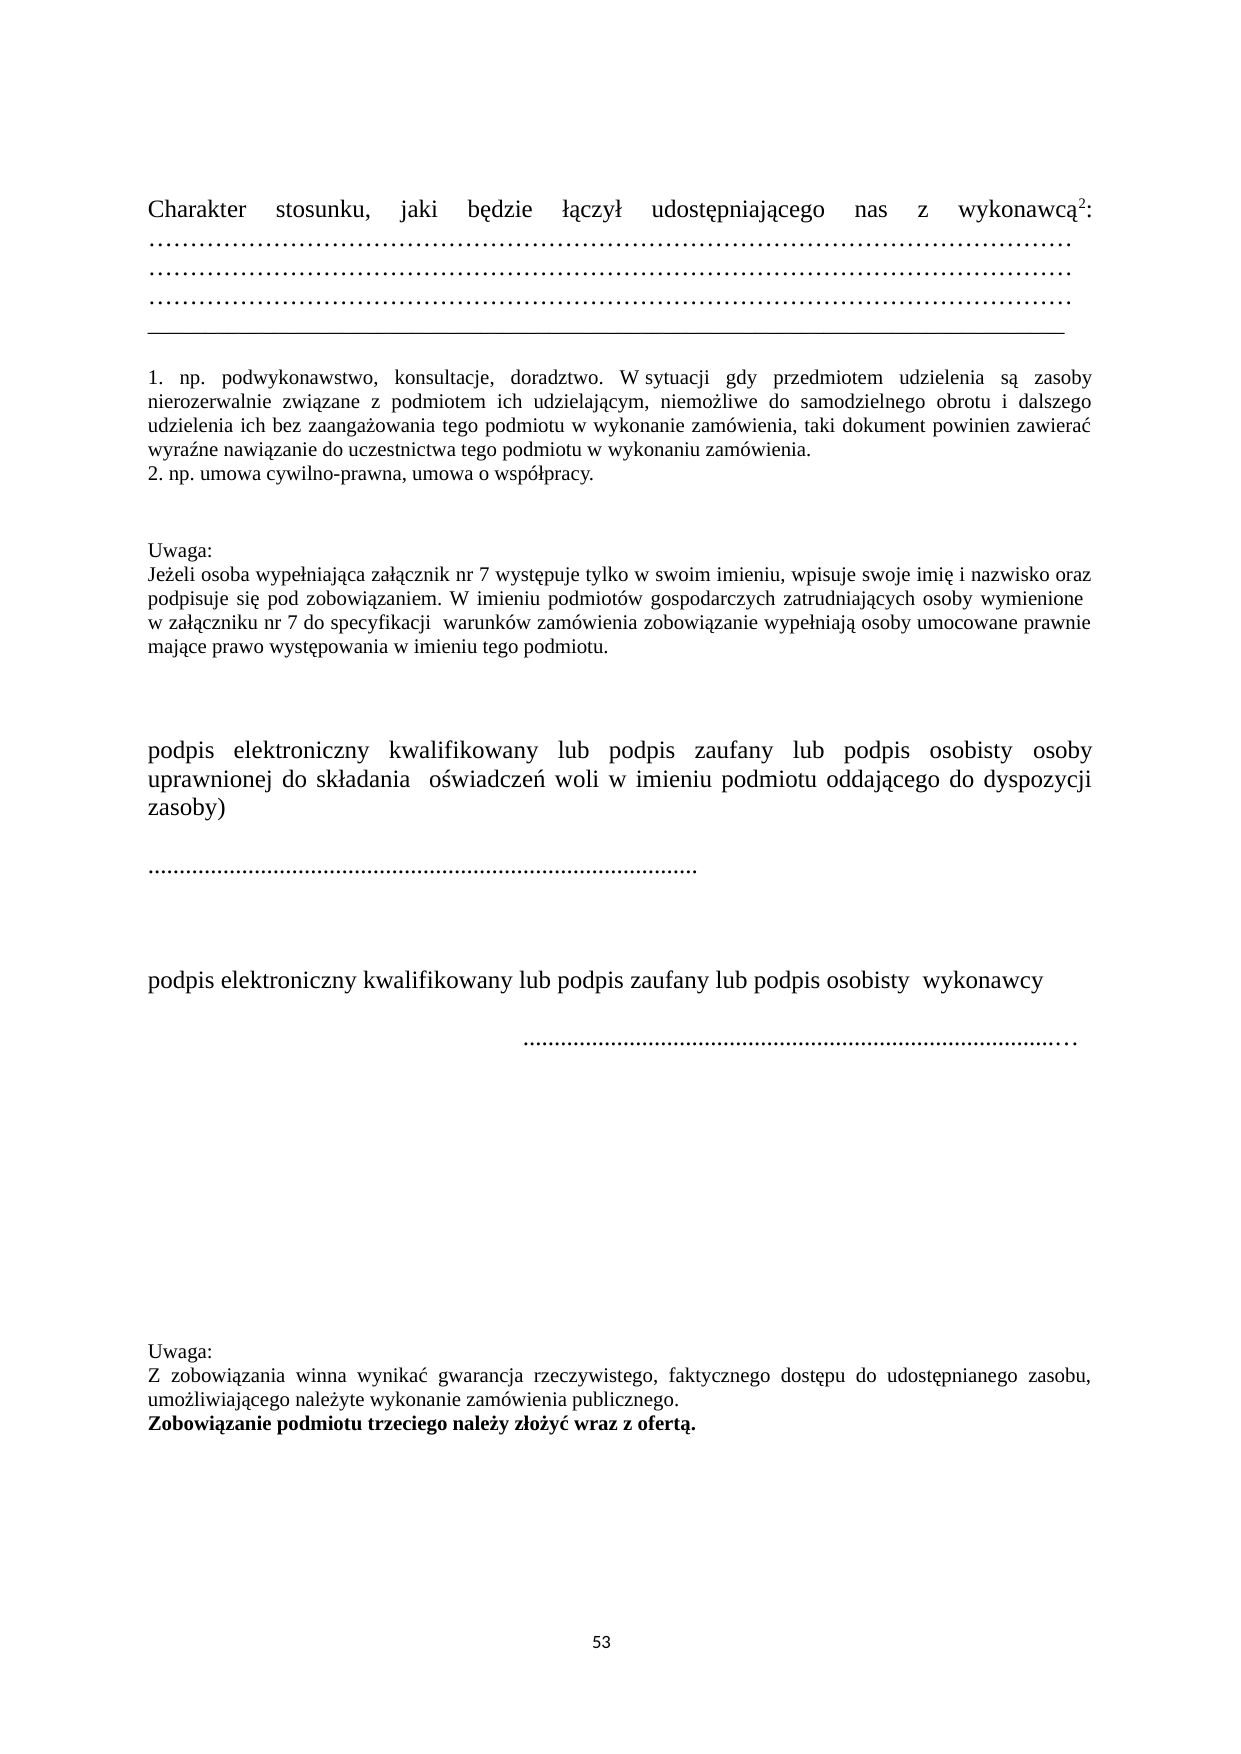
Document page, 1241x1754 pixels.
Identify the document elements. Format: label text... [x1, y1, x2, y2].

text Zobowiązanie podmiotu trzeciego należy złożyć wraz z ofertą. [148, 1411, 1093, 1435]
text ………………………………………………………………………………………………… [148, 252, 1093, 281]
text podpis elektroniczny kwalifikowany lub podpis zaufany lub podpis osobisty wykonawcy [148, 965, 1093, 994]
text ________________________________________________________________________________ [148, 309, 1093, 336]
text 2. np. umowa cywilno-prawna, umowa o współpracy. [148, 461, 1093, 485]
text .....................................................................................… [148, 1022, 1093, 1051]
text ........................................................................................ [148, 850, 1093, 879]
text Z zobowiązania winna wynikać gwarancja rzeczywistego, faktycznego dostępu do udostępnianego zasobu, umożliwiającego należyte wykonanie zamówienia publicznego. [148, 1363, 1093, 1411]
text 1. np. podwykonawstwo, konsultacje, doradztwo. W sytuacji gdy przedmiotem udzielenia są zasoby nierozerwalnie związane z podmiotem ich udzielającym, niemożliwe do samodzielnego obrotu i dalszego udzielenia ich bez zaangażowania tego podmiotu w wykonanie zamówienia, taki dokument powinien zawierać wyraźne nawiązanie do uczestnictwa tego podmiotu w wykonaniu zamówienia. [148, 365, 1093, 461]
text Jeżeli osoba wypełniająca załącznik nr 7 występuje tylko w swoim imieniu, wpisuje swoje imię i nazwisko oraz podpisuje się pod zobowiązaniem. W imieniu podmiotów gospodarczych zatrudniających osoby wymienione w załączniku nr 7 do specyfikacji warunków zamówienia zobowiązanie wypełniają osoby umocowane prawnie mające prawo występowania w imieniu tego podmiotu. [148, 562, 1093, 658]
text Uwaga: [148, 538, 1093, 562]
text Charakter stosunku, jaki będzie łączył udostępniającego nas z wykonawcą2: ………………………………………………………………………………………………… [148, 194, 1093, 252]
text Uwaga: [148, 1339, 1093, 1363]
text podpis elektroniczny kwalifikowany lub podpis zaufany lub podpis osobisty osoby uprawnionej do składania oświadczeń woli w imieniu podmiotu oddającego do dyspozycji zasoby) [148, 735, 1093, 821]
text ………………………………………………………………………………………………… [148, 281, 1093, 309]
